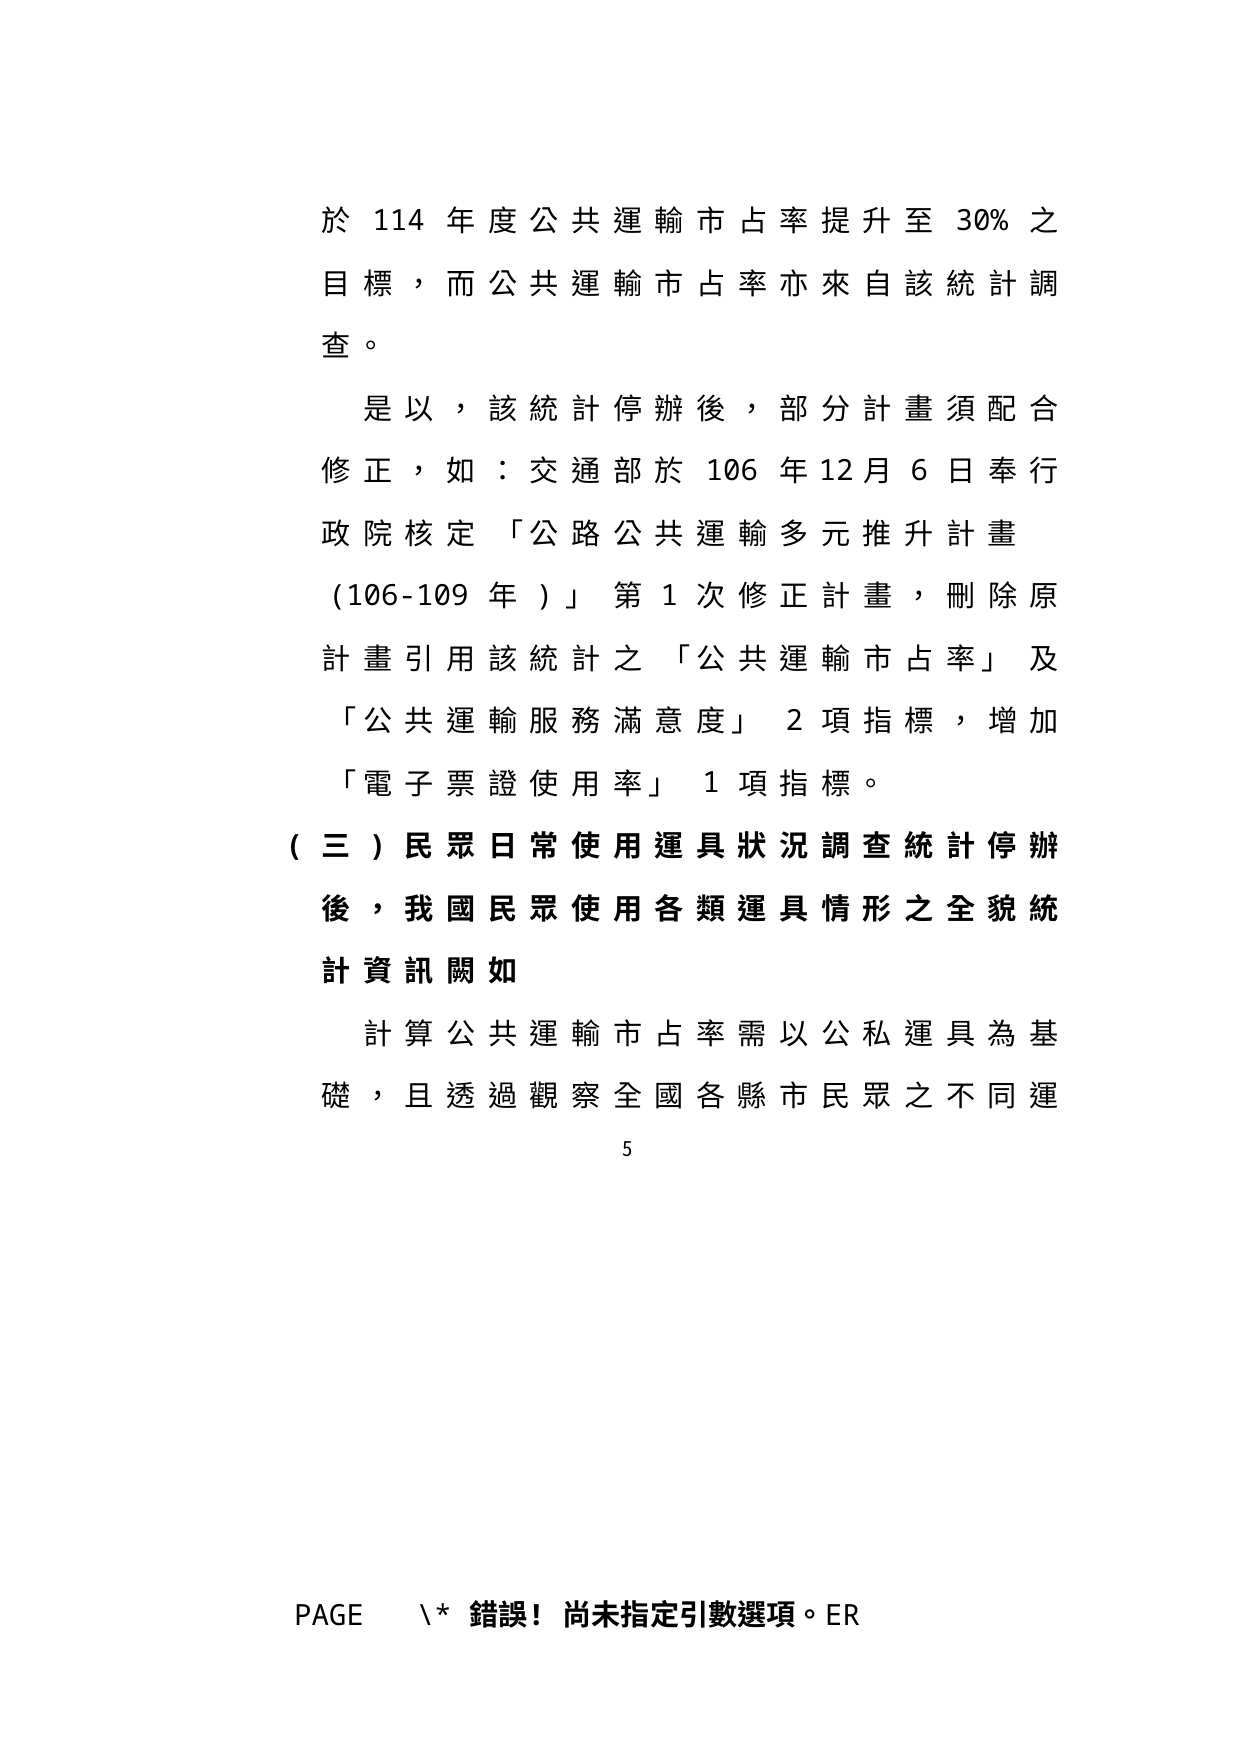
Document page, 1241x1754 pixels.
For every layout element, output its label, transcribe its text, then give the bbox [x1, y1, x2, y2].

text 是以，該統計停辦後，部分計畫須配合修正，如：交通部於106年12月6日奉行政院核定「公路公共運輸多元推升計畫(106-109年)」第1次修正計畫，刪除原計畫引用該統計之「公共運輸市占率」及「公共運輸服務滿意度」2項指標，增加「電子票證使用率」1項指標。 [278, 365, 1065, 802]
text 由於民眾日常使用運具狀況調查涵蓋各縣市之公私運具使用情形，多年來已為各界廣泛引用，部分交通建設計畫或直接引用該統計作為績效指標或據為參考，例如：公路公共運輸相關計畫直接引用該統計結果作為績效指標、交通部智慧運輸系統發展建設計畫(106-109年)參考該調查研定「提高公共運輸使用量10%」之衡量方式；交通部「101年運輸政策白皮書-綠運輸」中，訂有配合我國減碳目標預訂於114年度公共運輸市占率提升至30%之目標，而公共運輸市占率亦來自該統計調查。 [278, 177, 1065, 365]
text (三)民眾日常使用運具狀況調查統計停辦後，我國民眾使用各類運具情形之全貌統計資訊闕如 [249, 802, 1065, 990]
text 計算公共運輸市占率需以公私運具為基礎，且透過觀察全國各縣市民眾之不同運具使用狀況及趨勢，可瞭解城鄉差異及需求、近年度綠色運輸推動情形及公共與私人運具之消長等。目前雖有臺鐵、高鐵、捷運及公路運輸之載客量公開資訊，惟並未涵蓋所有運具，尚無法取代市占率資訊，是以，該統計停辦後，相關計畫推動後公共運具取代私人運具之成效，恐無適當之衡量指標；此外，該統計包括民眾對公共運輸滿意度調查，停辦後，政府投入巨資推動之公共運輸相關政策，亦可能缺乏民眾回饋資訊。故此，行政院於「公路公共運輸多元推升計畫(106-109年)」修正計畫核定函表示，該等指標多年來已被廣泛引用，請交通部審慎評估刪除後之影響。 [278, 990, 1065, 1115]
